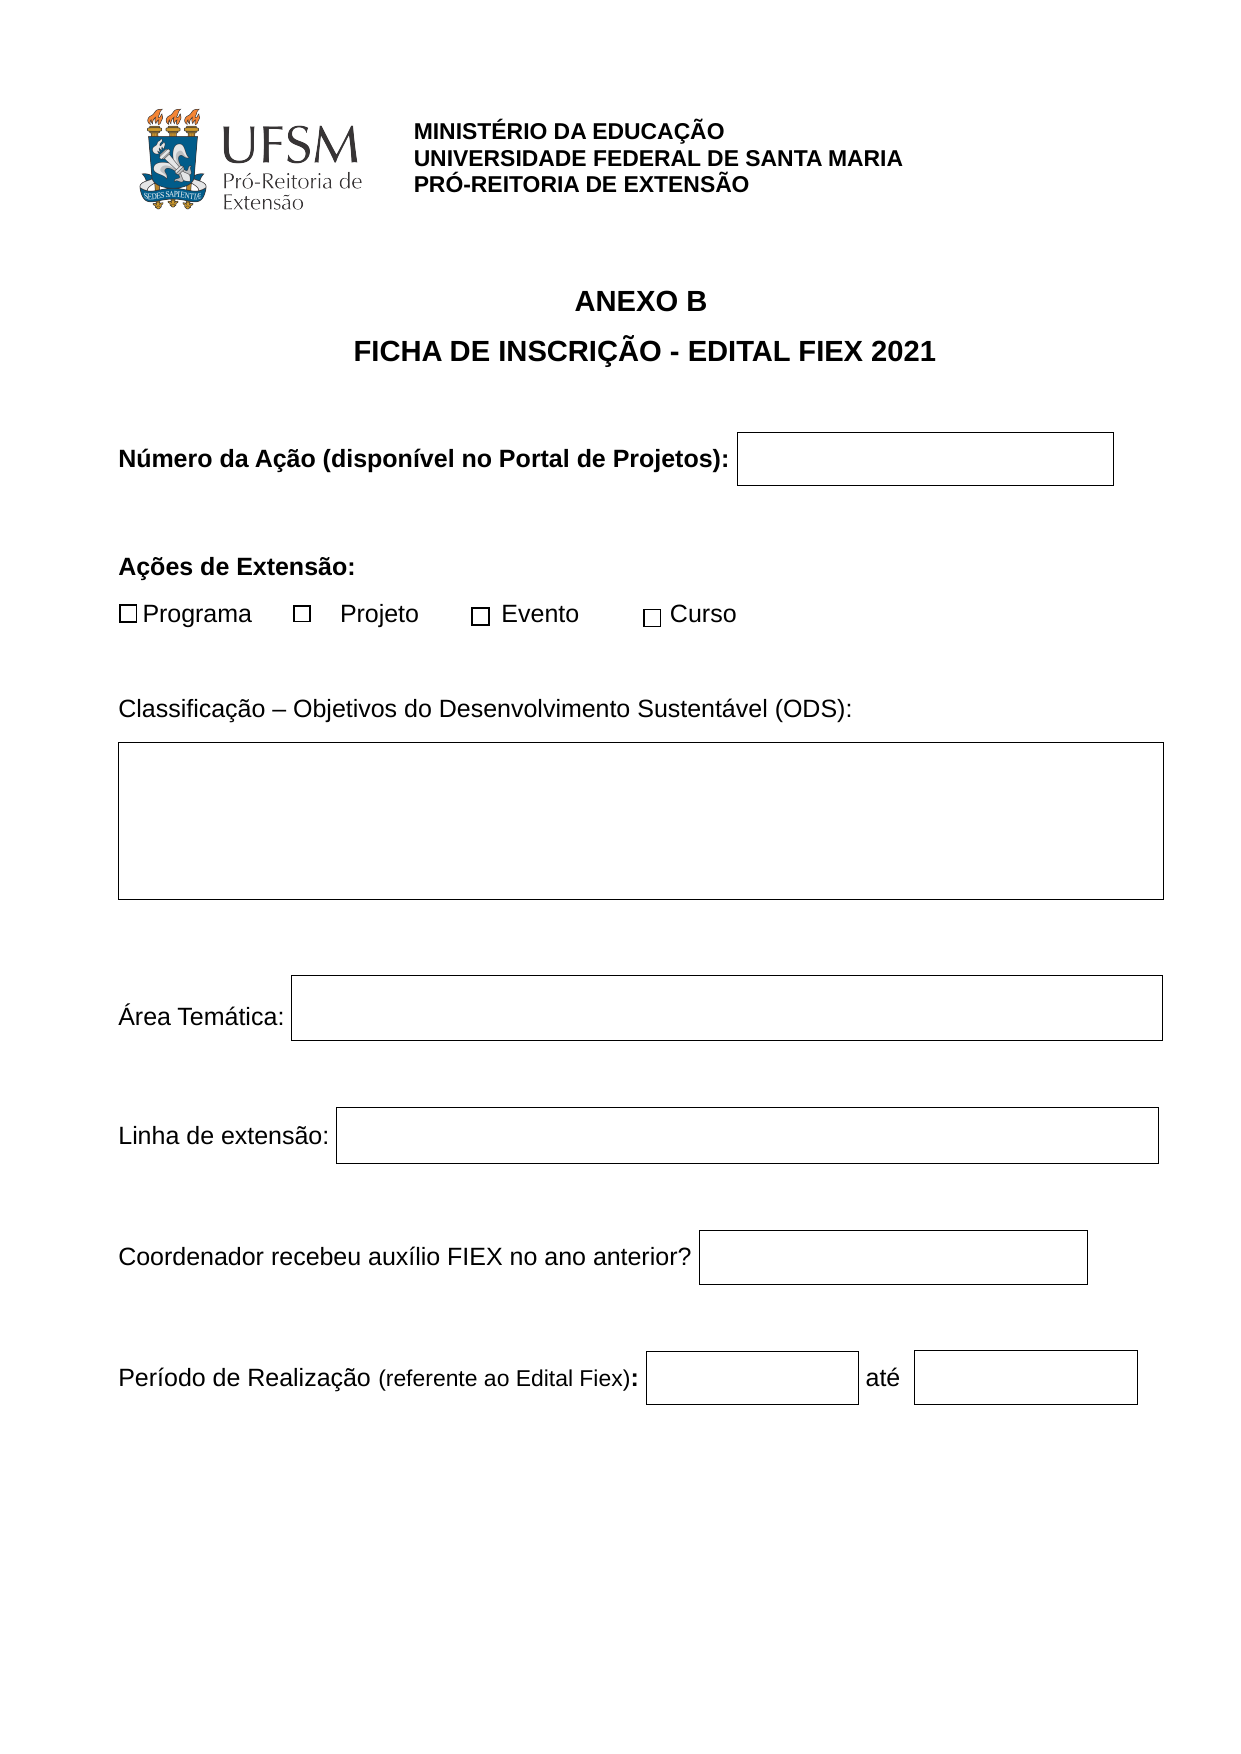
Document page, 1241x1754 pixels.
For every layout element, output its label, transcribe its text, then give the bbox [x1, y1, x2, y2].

text Área Temática: [118, 975, 291, 1040]
text [1088, 1230, 1163, 1284]
text Classificação – Objetivos do Desenvolvimento Sustentável (ODS): [118, 694, 1163, 723]
text Ações de Extensão: [118, 552, 1163, 580]
picture [126, 93, 375, 225]
text Período de Realização (referente ao Edital Fiex): até [118, 1350, 914, 1404]
text Coordenador recebeu auxílio FIEX no ano anterior? [118, 1230, 699, 1284]
text [1114, 432, 1163, 485]
text Linha de extensão: [118, 1107, 336, 1163]
text [1138, 1350, 1163, 1404]
text Número da Ação (disponível no Portal de Projetos): [118, 432, 737, 485]
text Programa Projeto Evento Curso [118, 599, 1163, 628]
text ANEXO B [118, 284, 1163, 318]
text FICHA DE INSCRIÇÃO - EDITAL FIEX 2021 [118, 334, 1163, 368]
